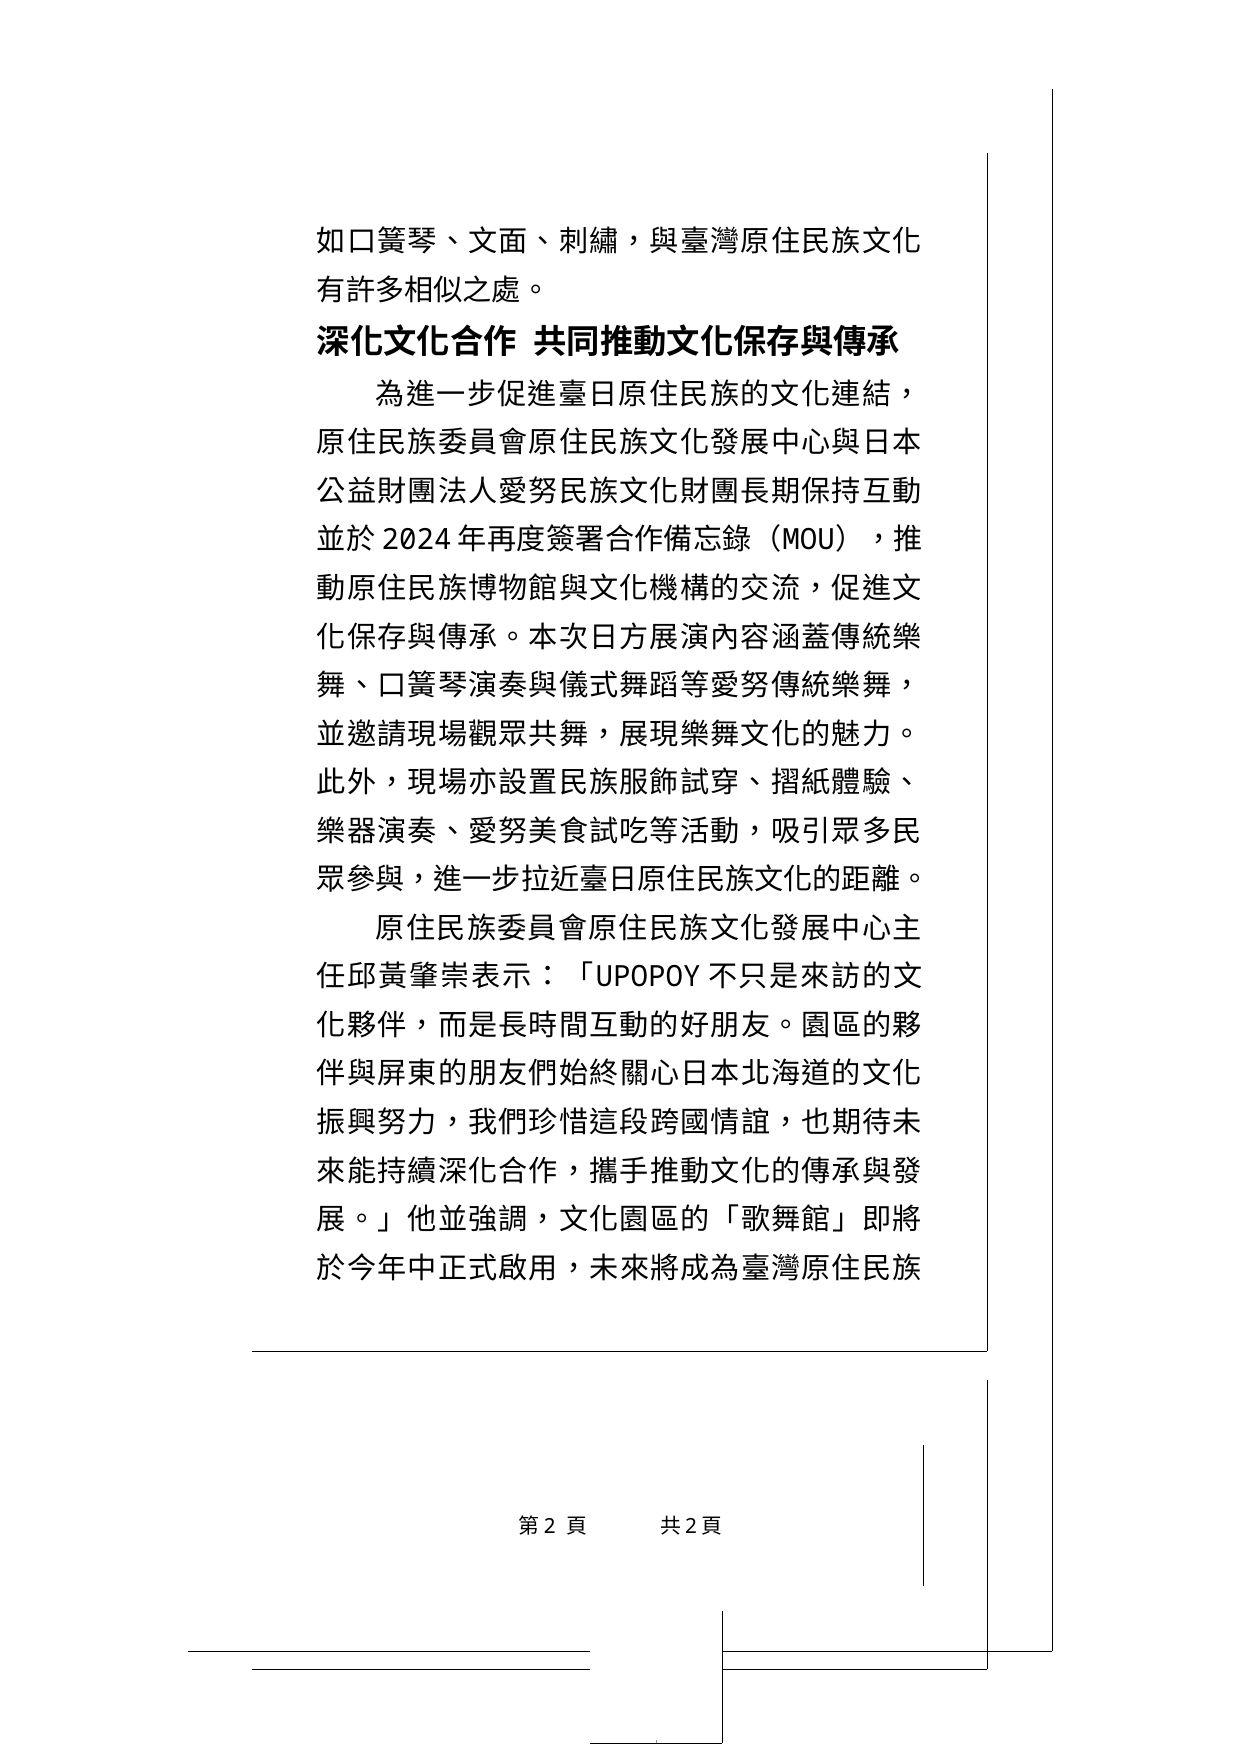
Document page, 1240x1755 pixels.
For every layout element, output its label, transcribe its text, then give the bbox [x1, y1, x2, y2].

text 為進一步促進臺日原住民族的文化連結，原住民族委員會原住民族文化發展中心與日本公益財團法人愛努民族文化財團長期保持互動，並於2024年再度簽署合作備忘錄（MOU），推動原住民族博物館與文化機構的交流，促進文化保存與傳承。本次日方展演內容涵蓋傳統樂舞、口簧琴演奏與儀式舞蹈等愛努傳統樂舞，並邀請現場觀眾共舞，展現樂舞文化的魅力。此外，現場亦設置民族服飾試穿、摺紙體驗、樂器演奏、愛努美食試吃等活動，吸引眾多民眾參與，進一步拉近臺日原住民族文化的距離。 [252, 306, 987, 840]
text 深化文化合作 共同推動文化保存與傳承 [252, 250, 987, 306]
text UPOPOY為日本於2020年設立的國家級文化設施，致力於學習與推廣愛努民族（Ainu）的歷史與文化，並借鏡臺灣原住民族文化園區的發展經驗，打造一個讓全球訪客能親身體驗愛努文化的空間。愛努民族為日本列島北部、特別是北海道的原住民族，擁有獨特的語言與文化，信仰萬物皆有靈（kamuy），認為自然萬物皆蘊含靈魂，影響人類生活。其傳統技藝，如口簧琴、文面、刺繡，與臺灣原住民族文化有許多相似之處。 [252, 153, 987, 250]
text 原住民族委員會原住民族文化發展中心主任邱黃肇崇表示：「UPOPOY不只是來訪的文化夥伴，而是長時間互動的好朋友。園區的夥伴與屏東的朋友們始終關心日本北海道的文化振興努力，我們珍惜這段跨國情誼，也期待未來能持續深化合作，攜手推動文化的傳承與發展。」他並強調，文化園區的「歌舞館」即將於今年中正式啟用，未來將成為臺灣原住民族樂舞藝術的重要展演平台，進一步強化國際文化交流，推動臺日原住民族文化的傳承與創新。 [252, 840, 987, 1351]
